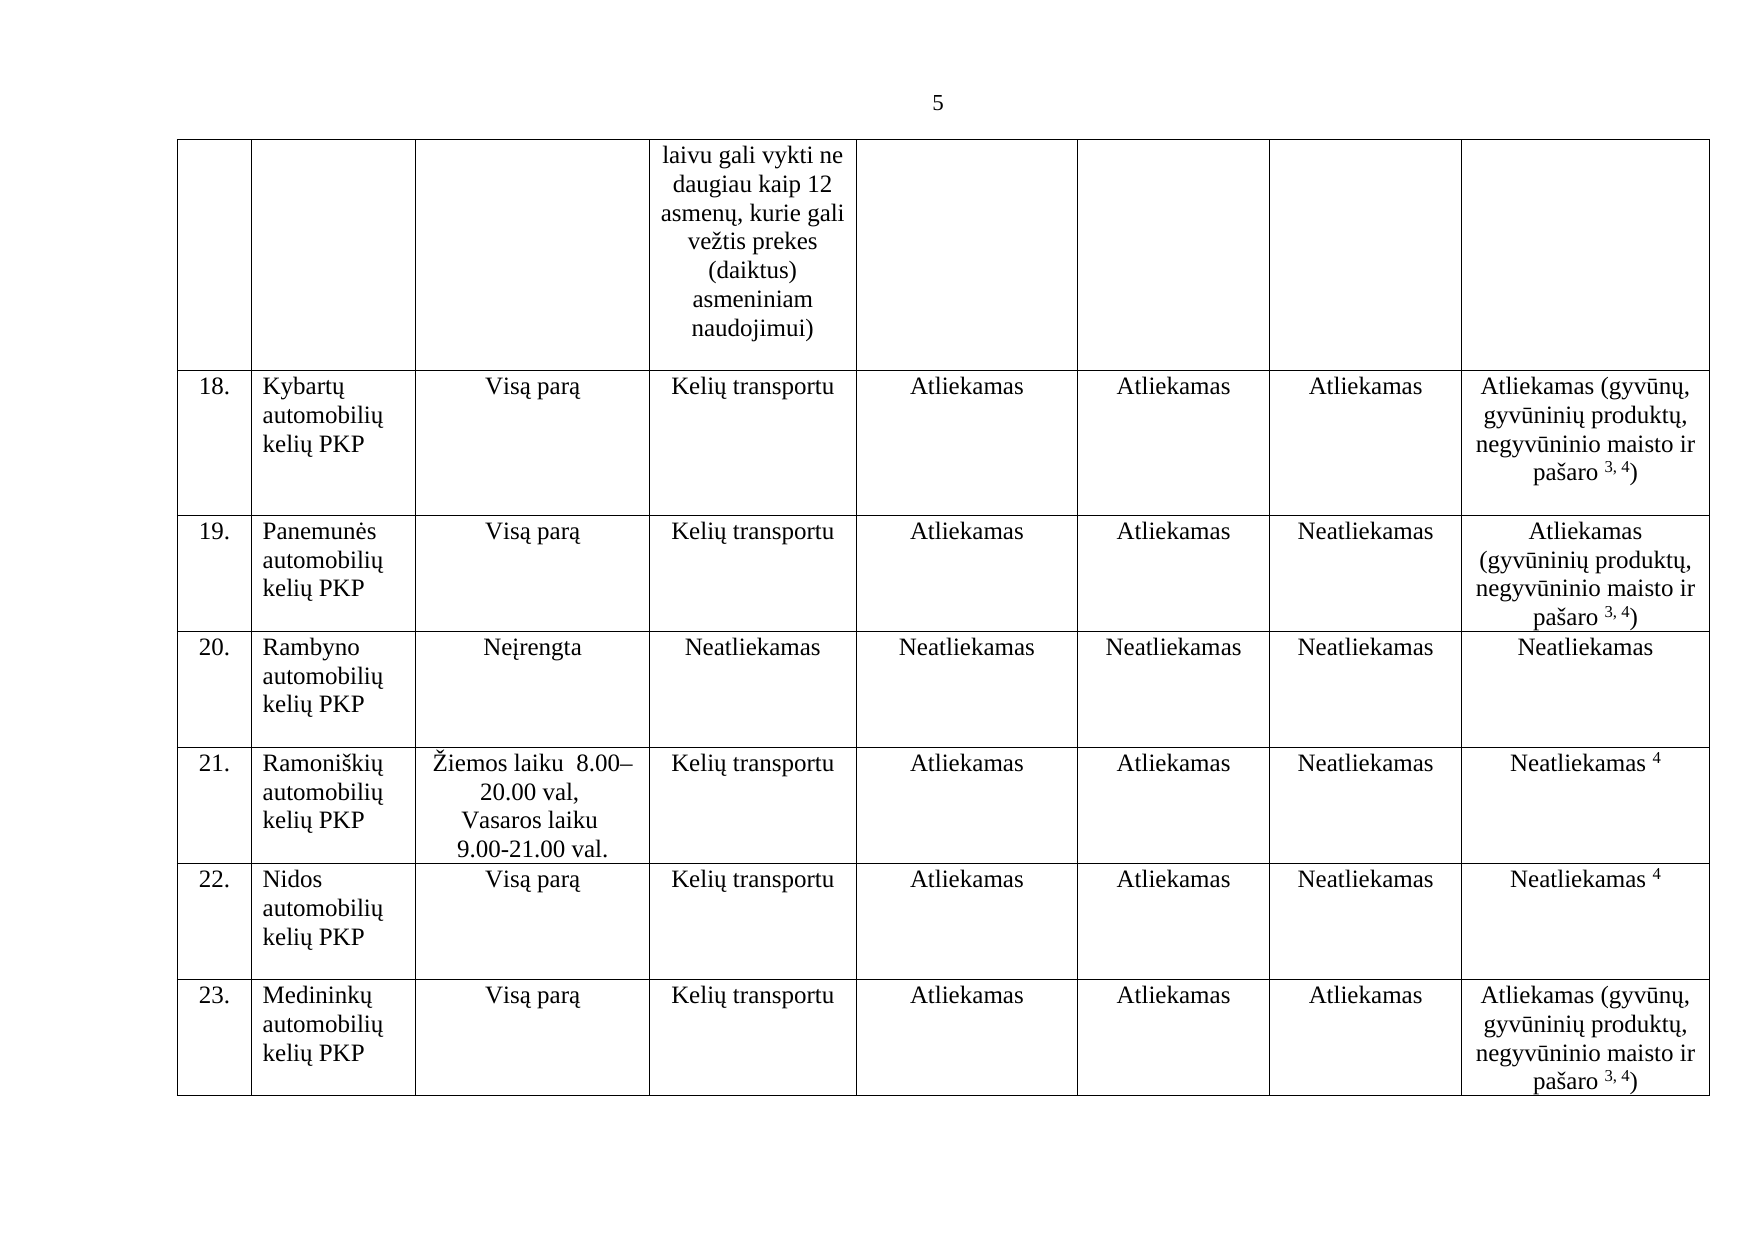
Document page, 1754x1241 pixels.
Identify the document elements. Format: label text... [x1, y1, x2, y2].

table_cell Neatliekamas [1462, 632, 1709, 747]
table_cell [857, 140, 1077, 370]
table_cell Atliekamas [1270, 980, 1461, 1095]
table_cell Visą parą [416, 371, 649, 515]
table_cell Rambyno automobilių kelių PKP [252, 632, 415, 747]
table_cell Neatliekamas [1270, 516, 1461, 631]
table_cell Neatliekamas [1270, 748, 1461, 863]
table_cell Žiemos laiku 8.00–20.00 val, Vasaros laiku 9.00-21.00 val. [416, 748, 649, 863]
table_cell Atliekamas [857, 864, 1077, 979]
table_cell Neatliekamas 4 [1462, 748, 1709, 863]
table_cell Visą parą [416, 864, 649, 979]
table_cell Kelių transportu [650, 864, 856, 979]
table_cell Kelių transportu [650, 748, 856, 863]
table_cell Medininkų automobilių kelių PKP [252, 980, 415, 1095]
table_cell Atliekamas [1078, 748, 1269, 863]
table_cell 19. [178, 516, 251, 631]
table_cell Kelių transportu [650, 516, 856, 631]
table_cell Atliekamas [1078, 371, 1269, 515]
table_cell Panemunės automobilių kelių PKP [252, 516, 415, 631]
table_cell Visą parą [416, 516, 649, 631]
table_cell Atliekamas [1078, 864, 1269, 979]
table_cell Neatliekamas [1078, 632, 1269, 747]
table_cell Atliekamas [857, 371, 1077, 515]
table_cell Kybartų automobilių kelių PKP [252, 371, 415, 515]
table_cell Neatliekamas 4 [1462, 864, 1709, 979]
table_cell Atliekamas (gyvūninių produktų, negyvūninio maisto ir pašaro 3, 4) [1462, 516, 1709, 631]
table_cell [1270, 140, 1461, 370]
table_cell Atliekamas [1078, 980, 1269, 1095]
table_cell 21. [178, 748, 251, 863]
table_cell [178, 140, 251, 370]
table_cell [252, 140, 415, 370]
table_cell Atliekamas [857, 748, 1077, 863]
table_cell Neatliekamas [857, 632, 1077, 747]
table_cell [1462, 140, 1709, 370]
table_cell 20. [178, 632, 251, 747]
table_cell [416, 140, 649, 370]
table_cell Neatliekamas [1270, 632, 1461, 747]
table_cell Atliekamas (gyvūnų, gyvūninių produktų, negyvūninio maisto ir pašaro 3, 4) [1462, 371, 1709, 515]
table_cell Atliekamas [1270, 371, 1461, 515]
table_cell Kelių transportu [650, 371, 856, 515]
table_cell laivu gali vykti ne daugiau kaip 12 asmenų, kurie gali vežtis prekes (daiktus) asmeniniam naudojimui) [650, 140, 856, 370]
table_cell Visą parą [416, 980, 649, 1095]
table_cell Atliekamas (gyvūnų, gyvūninių produktų, negyvūninio maisto ir pašaro 3, 4) [1462, 980, 1709, 1095]
table_cell Nidos automobilių kelių PKP [252, 864, 415, 979]
table_cell Neatliekamas [650, 632, 856, 747]
table_cell Neįrengta [416, 632, 649, 747]
table_cell Atliekamas [857, 516, 1077, 631]
table_cell 22. [178, 864, 251, 979]
table_cell 18. [178, 371, 251, 515]
table_cell [1078, 140, 1269, 370]
table_cell Ramoniškių automobilių kelių PKP [252, 748, 415, 863]
table_cell Kelių transportu [650, 980, 856, 1095]
table_cell Atliekamas [1078, 516, 1269, 631]
table_cell 23. [178, 980, 251, 1095]
table_cell Neatliekamas [1270, 864, 1461, 979]
table_cell Atliekamas [857, 980, 1077, 1095]
